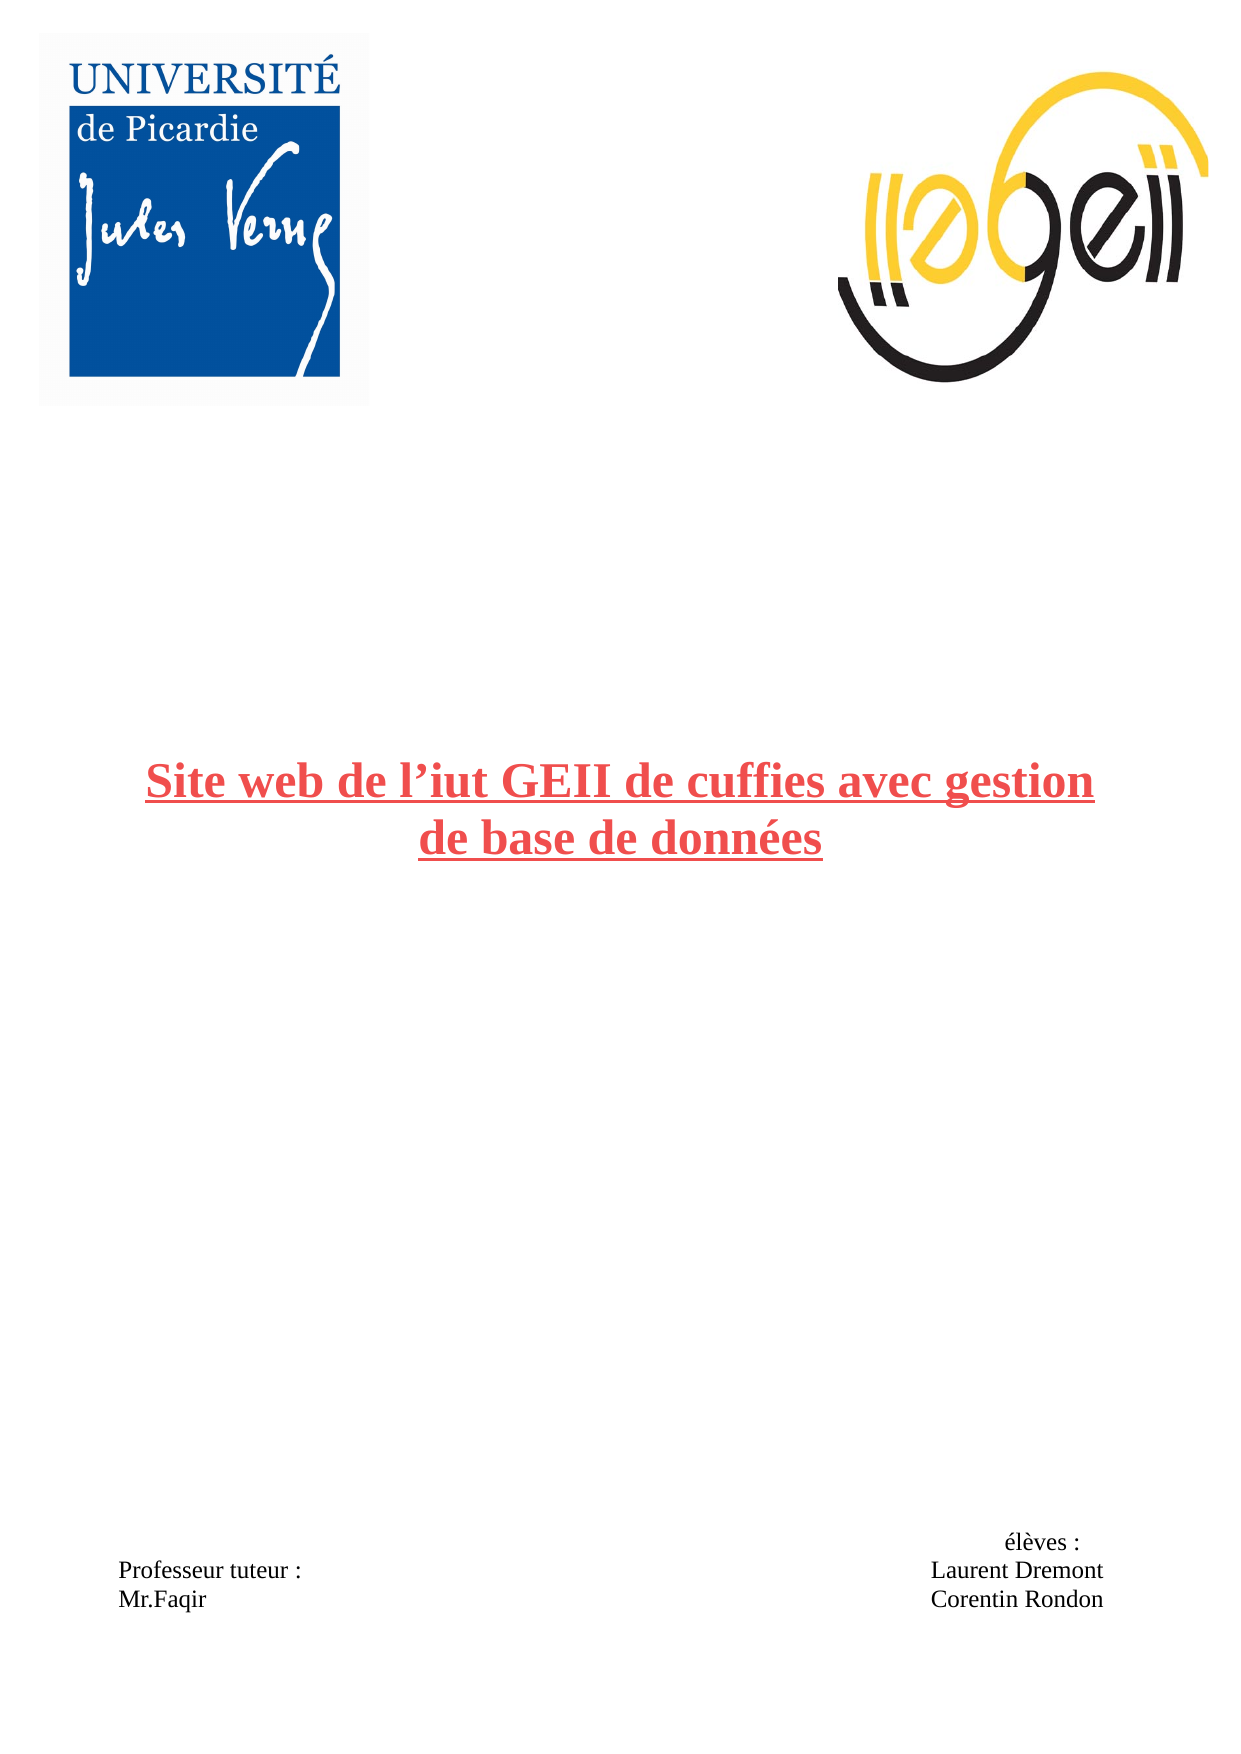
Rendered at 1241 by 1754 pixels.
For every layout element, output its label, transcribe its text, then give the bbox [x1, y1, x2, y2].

text Mr.Faqir Corentin Rondon [118, 1584, 1122, 1613]
text Professeur tuteur : Laurent Dremont [118, 1556, 1122, 1584]
text élèves : [118, 1527, 1122, 1556]
text Site web de l’iut GEII de cuffies avec gestion de base de données [118, 751, 1122, 866]
